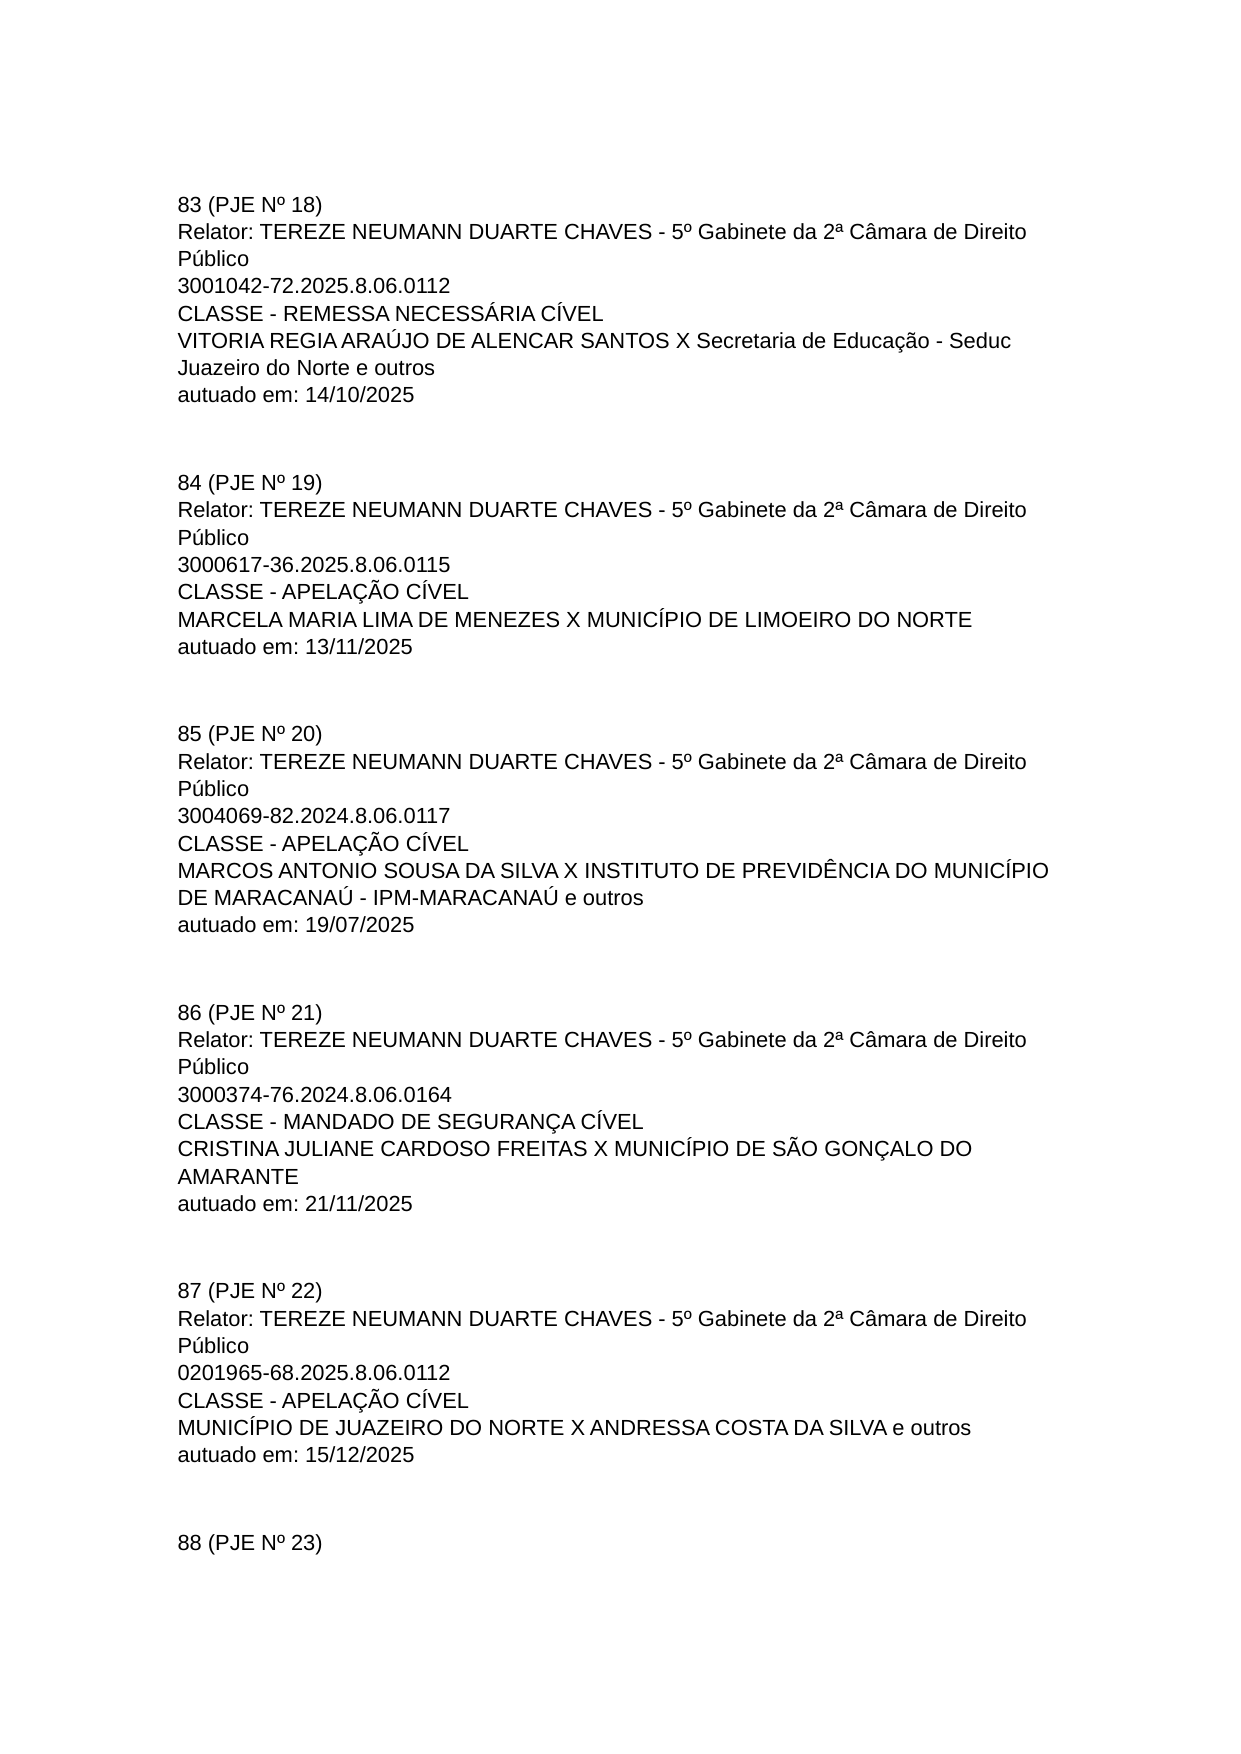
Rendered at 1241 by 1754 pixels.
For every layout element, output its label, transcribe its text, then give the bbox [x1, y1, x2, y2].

text Relator: TEREZE NEUMANN DUARTE CHAVES - 5º Gabinete da 2ª Câmara de Direito Público [177, 1027, 1063, 1079]
subtitle 3004069-82.2024.8.06.0117 [177, 803, 1063, 828]
text Relator: TEREZE NEUMANN DUARTE CHAVES - 5º Gabinete da 2ª Câmara de Direito Público [177, 748, 1063, 801]
text Relator: TEREZE NEUMANN DUARTE CHAVES - 5º Gabinete da 2ª Câmara de Direito Público [177, 1306, 1063, 1358]
text CLASSE - APELAÇÃO CÍVEL MARCELA MARIA LIMA DE MENEZES X MUNICÍPIO DE LIMOEIRO DO NORTE autuado em: 13/11/2025 [177, 579, 1063, 659]
subtitle 3000617-36.2025.8.06.0115 [177, 552, 1063, 577]
text Relator: TEREZE NEUMANN DUARTE CHAVES - 5º Gabinete da 2ª Câmara de Direito Público [177, 219, 1063, 271]
subtitle 0201965-68.2025.8.06.0112 [177, 1360, 1063, 1385]
text CLASSE - MANDADO DE SEGURANÇA CÍVEL CRISTINA JULIANE CARDOSO FREITAS X MUNICÍPIO DE SÃO GONÇALO DO AMARANTE autuado em: 21/11/2025 [177, 1109, 1063, 1216]
text 84 (PJE Nº 19) [177, 470, 1063, 495]
text 87 (PJE Nº 22) [177, 1278, 1063, 1304]
subtitle 3001042-72.2025.8.06.0112 [177, 273, 1063, 298]
text 85 (PJE Nº 20) [177, 721, 1063, 747]
text CLASSE - APELAÇÃO CÍVEL MARCOS ANTONIO SOUSA DA SILVA X INSTITUTO DE PREVIDÊNCIA DO MUNICÍPIO DE MARACANAÚ - IPM-MARACANAÚ e outros autuado em: 19/07/2025 [177, 831, 1063, 937]
text 83 (PJE Nº 18) [177, 191, 1063, 217]
text CLASSE - REMESSA NECESSÁRIA CÍVEL VITORIA REGIA ARAÚJO DE ALENCAR SANTOS X Secretaria de Educação - Seduc Juazeiro do Norte e outros autuado em: 14/10/2025 [177, 301, 1063, 407]
subtitle 3000374-76.2024.8.06.0164 [177, 1081, 1063, 1107]
text 86 (PJE Nº 21) [177, 1000, 1063, 1025]
text CLASSE - APELAÇÃO CÍVEL MUNICÍPIO DE JUAZEIRO DO NORTE X ANDRESSA COSTA DA SILVA e outros autuado em: 15/12/2025 [177, 1388, 1063, 1467]
text Relator: TEREZE NEUMANN DUARTE CHAVES - 5º Gabinete da 2ª Câmara de Direito Público [177, 497, 1063, 549]
text 88 (PJE Nº 23) [177, 1530, 1063, 1555]
